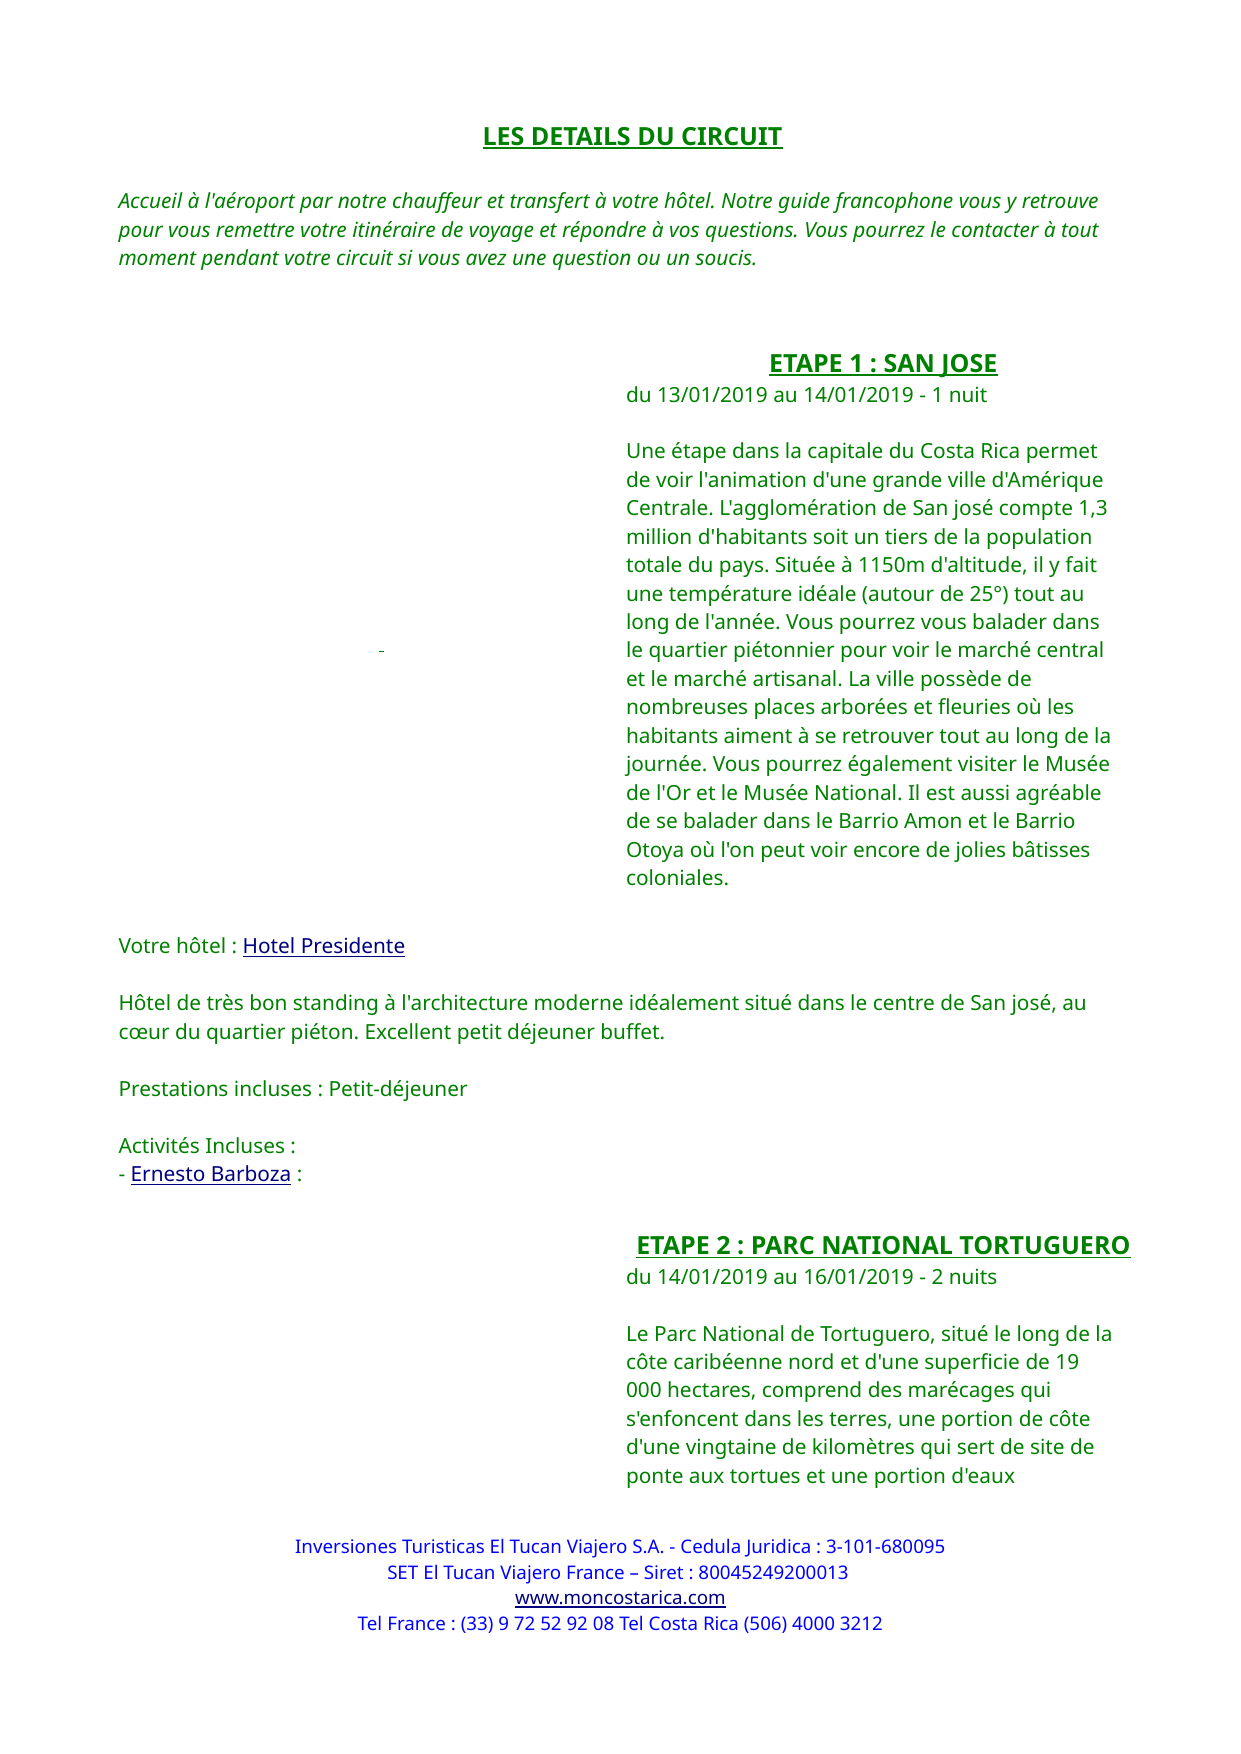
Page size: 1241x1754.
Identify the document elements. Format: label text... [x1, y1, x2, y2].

table_header [118, 1222, 620, 1495]
table_header ETAPE 1 : SAN JOSE du 13/01/2019 au 14/01/2019 - 1 nuit Une étape dans la capitale du Costa Rica permet de voir l'animation d'une grande ville d'Amérique Centrale. L'agglomération de San josé compte 1,3 million d'habitants soit un tiers de la population totale du pays. Située à 1150m d'altitude, il y fait une température idéale (autour de 25°) tout au long de l'année. Vous pourrez vous balader dans le quartier piétonnier pour voir le marché central et le marché artisanal. La ville possède de nombreuses places arborées et fleuries où les habitants aiment à se retrouver tout au long de la journée. Vous pourrez également visiter le Musée de l'Or et le Musée National. Il est aussi agréable de se balader dans le Barrio Amon et le Barrio Otoya où l'on peut voir encore de jolies bâtisses coloniales. [620, 340, 1122, 897]
text Accueil à l'aéroport par notre chauffeur et transfert à votre hôtel. Notre guide francophone vous y retrouve pour vous remettre votre itinéraire de voyage et répondre à vos questions. Vous pourrez le contacter à tout moment pendant votre circuit si vous avez une question ou un soucis. [118, 186, 1146, 272]
text Activités Incluses : [118, 1131, 1122, 1159]
table_header [118, 340, 620, 897]
text Votre hôtel : Hotel Presidente [118, 931, 1122, 960]
table_header ETAPE 2 : PARC NATIONAL TORTUGUERO du 14/01/2019 au 16/01/2019 - 2 nuits Le Parc National de Tortuguero, situé le long de la côte caribéenne nord et d'une superficie de 19 000 hectares, comprend des marécages qui s'enfoncent dans les terres, une portion de côte d'une vingtaine de kilomètres qui sert de site de ponte aux tortues et une portion d'eaux territoriales. Le Parc est composé d'un labyrinthe de canaux qui permettent d'observer la faune et la flore depuis des petits bateaux à moteur. Le parc protège la reproduction des tortues vertes. Vous assisterez à la ponte des tortues vertes (Juin à Octobre) ou des tortues luth géantes (mi-février à juillet) ou assisterez à l'éclosion et le retour à la mer des bébés tortues. Vous pourrez admirer plus de 300 espèces d'oiseaux dont le fameux toucan, 57 espèces d'amphibiens, 111 espèces de reptiles et 60 espèces de mammifères dont les jaguars, tapirs, ocelots, crocodiles... Le village de Tortuguero est un village pittoresque qui s'étend entre la mer des caraibes et le canal principal. Tous les logdes de Tortuguero sont isolés entre canaux et forêt, on y accède uniquement en bateau depuis les ports de la Pavona ou Cano Banco ou depuis l'aéroport de Tortuguero. Ils proposent tous des formules tout inclus : transport depuis San José en bus puis bateau, repas, guide, logement et excursion. [620, 1222, 1122, 1495]
text - Ernesto Barboza : [118, 1159, 1122, 1188]
text Prestations incluses : Petit-déjeuner [118, 1074, 1122, 1103]
text Hôtel de très bon standing à l'architecture moderne idéalement situé dans le centre de San josé, au cœur du quartier piéton. Excellent petit déjeuner buffet. [118, 988, 1122, 1045]
text LES DETAILS DU CIRCUIT [118, 118, 1146, 152]
